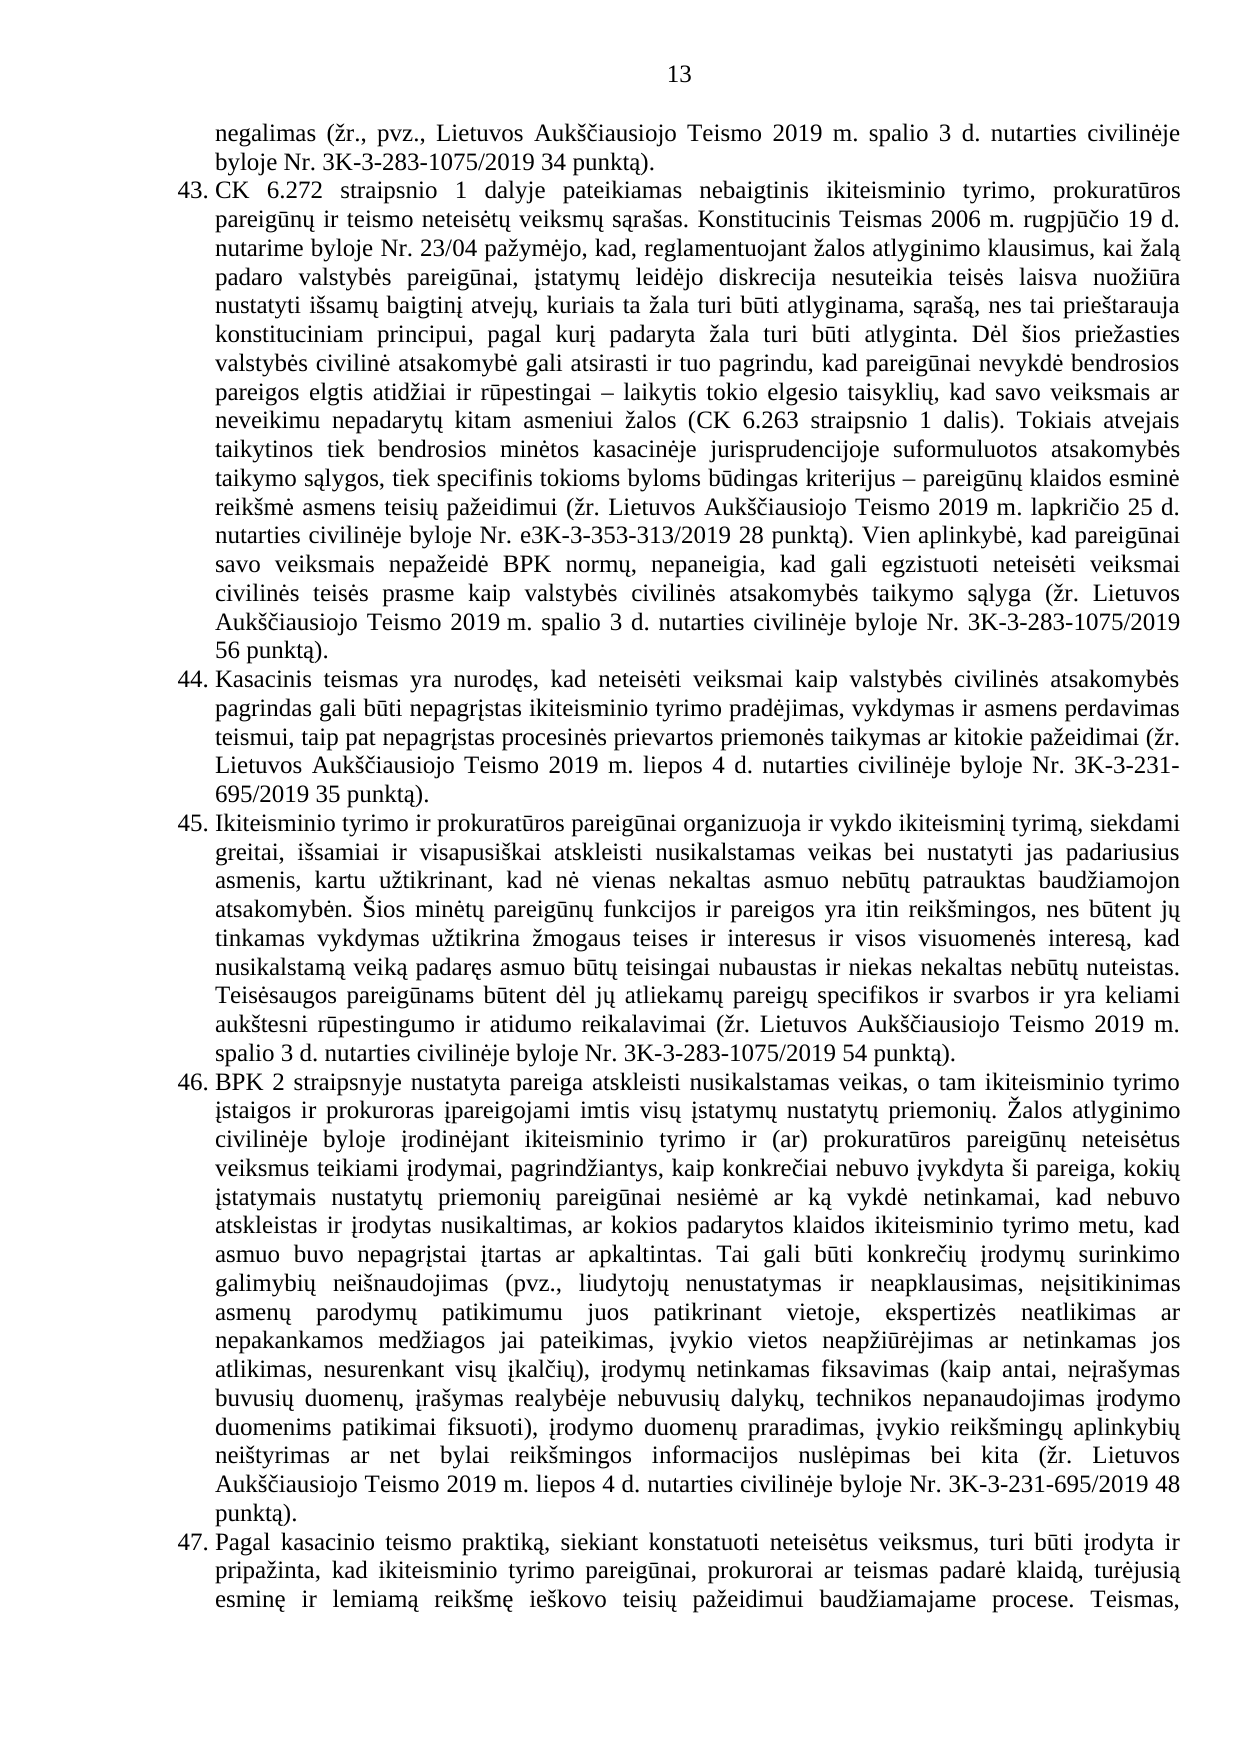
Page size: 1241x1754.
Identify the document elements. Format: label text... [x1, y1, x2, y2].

text 43. CK 6.272 straipsnio 1 dalyje pateikiamas nebaigtinis ikiteisminio tyrimo, prokuratūros pareigūnų ir teismo neteisėtų veiksmų sąrašas. Konstitucinis Teismas 2006 m. rugpjūčio 19 d. nutarime byloje Nr. 23/04 pažymėjo, kad, reglamentuojant žalos atlyginimo klausimus, kai žalą padaro valstybės pareigūnai, įstatymų leidėjo diskrecija nesuteikia teisės laisva nuožiūra nustatyti išsamų baigtinį atvejų, kuriais ta žala turi būti atlyginama, sąrašą, nes tai prieštarauja konstituciniam principui, pagal kurį padaryta žala turi būti atlyginta. Dėl šios priežasties valstybės civilinė atsakomybė gali atsirasti ir tuo pagrindu, kad pareigūnai nevykdė bendrosios pareigos elgtis atidžiai ir rūpestingai – laikytis tokio elgesio taisyklių, kad savo veiksmais ar neveikimu nepadarytų kitam asmeniui žalos (CK 6.263 straipsnio 1 dalis). Tokiais atvejais taikytinos tiek bendrosios minėtos kasacinėje jurisprudencijoje suformuluotos atsakomybės taikymo sąlygos, tiek specifinis tokioms byloms būdingas kriterijus – pareigūnų klaidos esminė reikšmė asmens teisių pažeidimui (žr. Lietuvos Aukščiausiojo Teismo 2019 m. lapkričio 25 d. nutarties civilinėje byloje Nr. e3K-3-353-313/2019 28 punktą). Vien aplinkybė, kad pareigūnai savo veiksmais nepažeidė BPK normų, nepaneigia, kad gali egzistuoti neteisėti veiksmai civilinės teisės prasme kaip valstybės civilinės atsakomybės taikymo sąlyga (žr. Lietuvos Aukščiausiojo Teismo 2019 m. spalio 3 d. nutarties civilinėje byloje Nr. 3K-3-283-1075/2019 56 punktą). [177, 176, 1181, 664]
text 46. BPK 2 straipsnyje nustatyta pareiga atskleisti nusikalstamas veikas, o tam ikiteisminio tyrimo įstaigos ir prokuroras įpareigojami imtis visų įstatymų nustatytų priemonių. Žalos atlyginimo civilinėje byloje įrodinėjant ikiteisminio tyrimo ir (ar) prokuratūros pareigūnų neteisėtus veiksmus teikiami įrodymai, pagrindžiantys, kaip konkrečiai nebuvo įvykdyta ši pareiga, kokių įstatymais nustatytų priemonių pareigūnai nesiėmė ar ką vykdė netinkamai, kad nebuvo atskleistas ir įrodytas nusikaltimas, ar kokios padarytos klaidos ikiteisminio tyrimo metu, kad asmuo buvo nepagrįstai įtartas ar apkaltintas. Tai gali būti konkrečių įrodymų surinkimo galimybių neišnaudojimas (pvz., liudytojų nenustatymas ir neapklausimas, neįsitikinimas asmenų parodymų patikimumu juos patikrinant vietoje, ekspertizės neatlikimas ar nepakankamos medžiagos jai pateikimas, įvykio vietos neapžiūrėjimas ar netinkamas jos atlikimas, nesurenkant visų įkalčių), įrodymų netinkamas fiksavimas (kaip antai, neįrašymas buvusių duomenų, įrašymas realybėje nebuvusių dalykų, technikos nepanaudojimas įrodymo duomenims patikimai fiksuoti), įrodymo duomenų praradimas, įvykio reikšmingų aplinkybių neištyrimas ar net bylai reikšmingos informacijos nuslėpimas bei kita (žr. Lietuvos Aukščiausiojo Teismo 2019 m. liepos 4 d. nutarties civilinėje byloje Nr. 3K-3-231-695/2019 48 punktą). [177, 1067, 1181, 1527]
text negalimas (žr., pvz., Lietuvos Aukščiausiojo Teismo 2019 m. spalio 3 d. nutarties civilinėje byloje Nr. 3K-3-283-1075/2019 34 punktą). [177, 118, 1181, 176]
text 45. Ikiteisminio tyrimo ir prokuratūros pareigūnai organizuoja ir vykdo ikiteisminį tyrimą, siekdami greitai, išsamiai ir visapusiškai atskleisti nusikalstamas veikas bei nustatyti jas padariusius asmenis, kartu užtikrinant, kad nė vienas nekaltas asmuo nebūtų patrauktas baudžiamojon atsakomybėn. Šios minėtų pareigūnų funkcijos ir pareigos yra itin reikšmingos, nes būtent jų tinkamas vykdymas užtikrina žmogaus teises ir interesus ir visos visuomenės interesą, kad nusikalstamą veiką padaręs asmuo būtų teisingai nubaustas ir niekas nekaltas nebūtų nuteistas. Teisėsaugos pareigūnams būtent dėl jų atliekamų pareigų specifikos ir svarbos ir yra keliami aukštesni rūpestingumo ir atidumo reikalavimai (žr. Lietuvos Aukščiausiojo Teismo 2019 m. spalio 3 d. nutarties civilinėje byloje Nr. 3K-3-283-1075/2019 54 punktą). [177, 808, 1181, 1067]
text 47. Pagal kasacinio teismo praktiką, siekiant konstatuoti neteisėtus veiksmus, turi būti įrodyta ir pripažinta, kad ikiteisminio tyrimo pareigūnai, prokurorai ar teismas padarė klaidą, turėjusią esminę ir lemiamą reikšmę ieškovo teisių pažeidimui baudžiamajame procese. Teismas, [177, 1527, 1181, 1613]
text 44. Kasacinis teismas yra nurodęs, kad neteisėti veiksmai kaip valstybės civilinės atsakomybės pagrindas gali būti nepagrįstas ikiteisminio tyrimo pradėjimas, vykdymas ir asmens perdavimas teismui, taip pat nepagrįstas procesinės prievartos priemonės taikymas ar kitokie pažeidimai (žr. Lietuvos Aukščiausiojo Teismo 2019 m. liepos 4 d. nutarties civilinėje byloje Nr. 3K-3-231-695/2019 35 punktą). [177, 664, 1181, 808]
